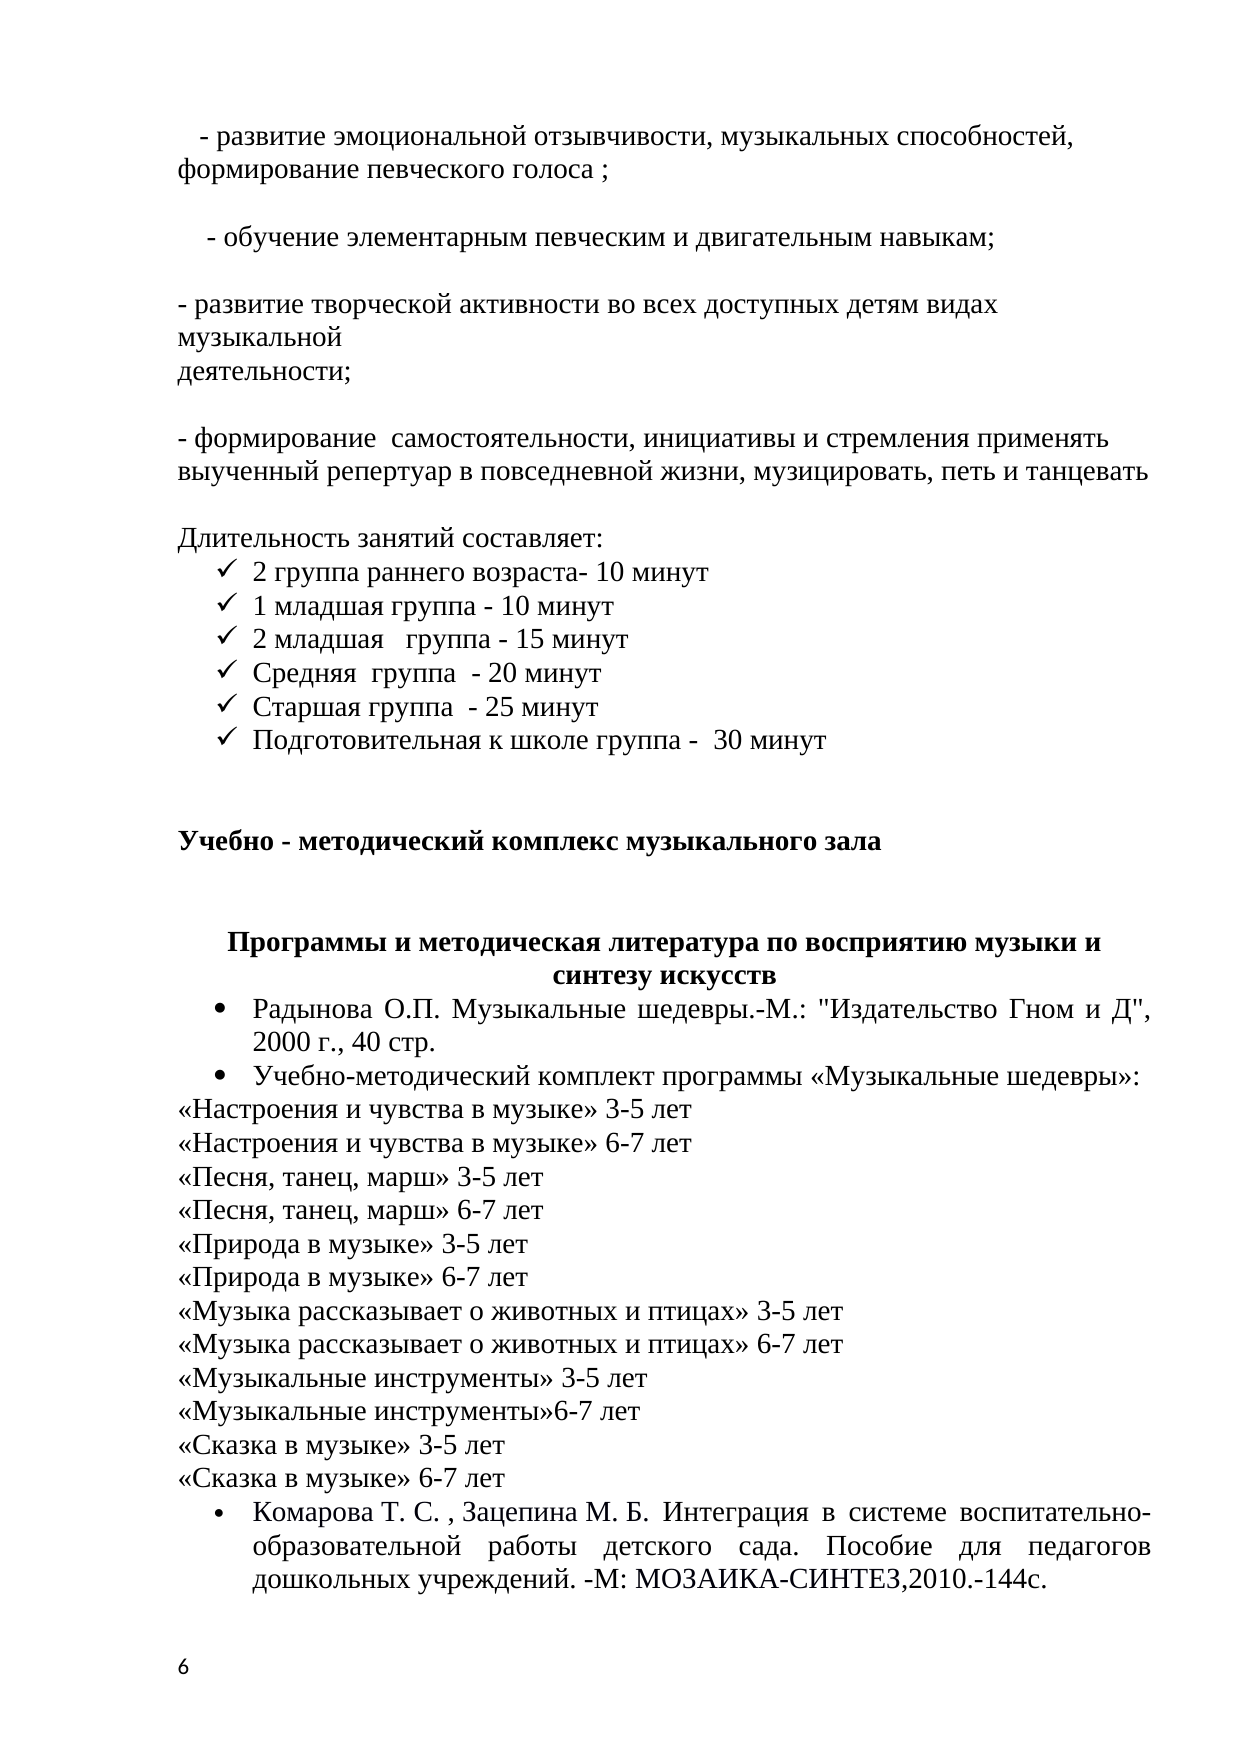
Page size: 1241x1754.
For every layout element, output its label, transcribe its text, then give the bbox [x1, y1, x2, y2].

list 2 группа раннего возраста- 10 минут [215, 554, 1152, 588]
text «Музыкальные инструменты»6-7 лет [177, 1393, 1152, 1427]
list Подготовительная к школе группа - 30 минут [215, 722, 1152, 756]
text «Песня, танец, марш» 3-5 лет [177, 1159, 1152, 1192]
list Старшая группа - 25 минут [215, 689, 1152, 722]
text «Сказка в музыке» 3-5 лет [177, 1427, 1152, 1461]
text «Музыка рассказывает о животных и птицах» 6-7 лет [177, 1326, 1152, 1360]
list 1 младшая группа - 10 минут [215, 588, 1152, 621]
list Учебно-методический комплект программы «Музыкальные шедевры»: [215, 1058, 1152, 1092]
text «Настроения и чувства в музыке» 6-7 лет [177, 1125, 1152, 1159]
text «Природа в музыке» 3-5 лет [177, 1226, 1152, 1259]
text - развитие эмоциональной отзывчивости, музыкальных способностей, формирование певческого голоса ; [177, 118, 1152, 185]
text «Настроения и чувства в музыке» 3-5 лет [177, 1092, 1152, 1125]
list Радынова О.П. Музыкальные шедевры.-М.: "Издательство Гном и Д", 2000 г., 40 стр. [215, 991, 1152, 1058]
text Длительность занятий составляет: [177, 521, 1152, 554]
text деятельности; [177, 353, 1152, 386]
text Программы и методическая литература по восприятию музыки и синтезу искусств [177, 924, 1152, 991]
text Учебно - методический комплекс музыкального зала [177, 823, 1152, 857]
text «Музыкальные инструменты» 3-5 лет [177, 1360, 1152, 1393]
text «Песня, танец, марш» 6-7 лет [177, 1192, 1152, 1226]
list Комарова Т. С. , Зацепина М. Б. Интеграция в системе воспитательно-образовательной работы детского сада. Пособие для педагогов дошкольных учреждений. -М: МОЗАИКА-СИНТЕЗ,2010.-144с. [215, 1494, 1152, 1595]
list Средняя группа - 20 минут [215, 655, 1152, 689]
list 2 младшая группа - 15 минут [215, 621, 1152, 655]
text - обучение элементарным певческим и двигательным навыкам; [177, 219, 1152, 252]
text «Сказка в музыке» 6-7 лет [177, 1461, 1152, 1494]
text «Музыка рассказывает о животных и птицах» 3-5 лет [177, 1293, 1152, 1326]
text - развитие творческой активности во всех доступных детям видах музыкальной [177, 286, 1152, 353]
text - формирование самостоятельности, инициативы и стремления применять выученный репертуар в повседневной жизни, музицировать, петь и танцевать [177, 420, 1152, 487]
text «Природа в музыке» 6-7 лет [177, 1259, 1152, 1293]
